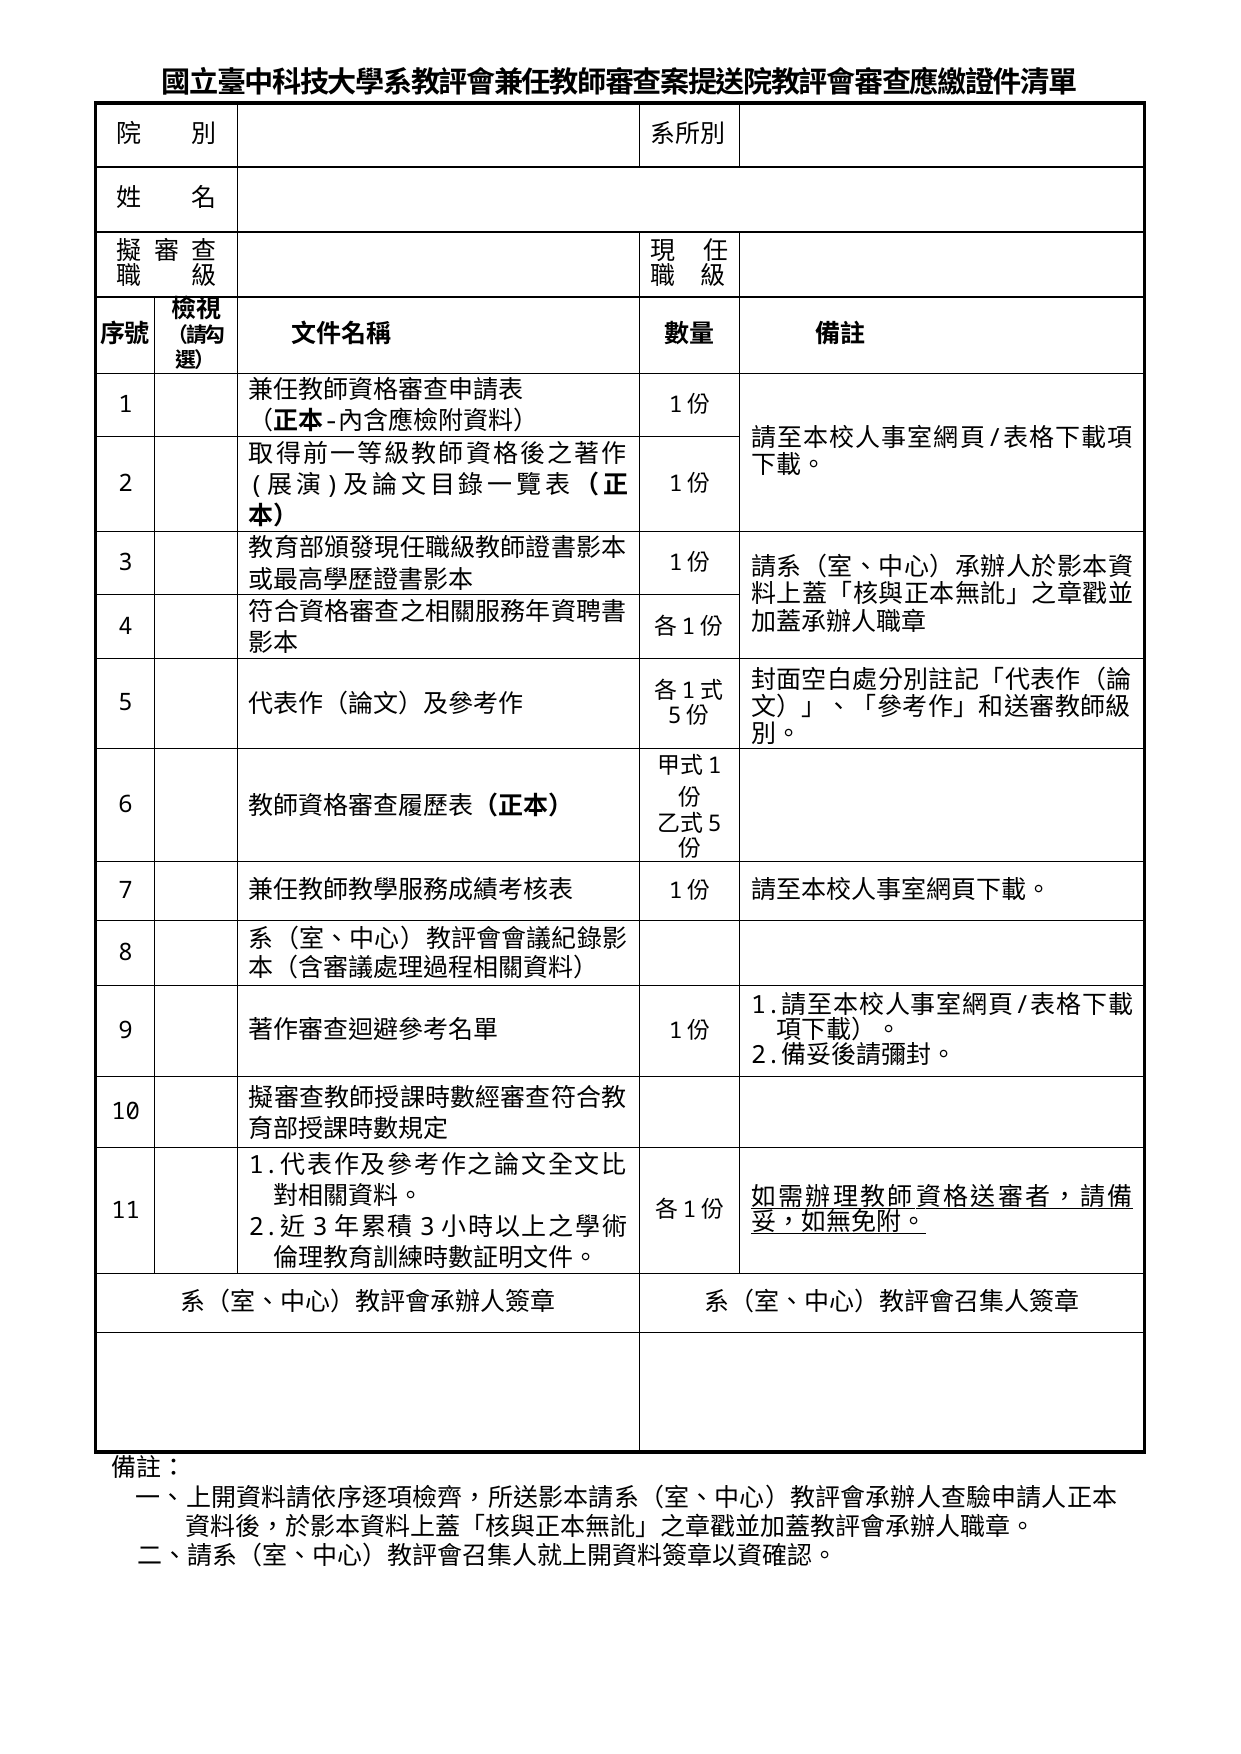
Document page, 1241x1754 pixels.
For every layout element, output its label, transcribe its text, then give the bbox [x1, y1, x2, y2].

table_cell 甲式1份 乙式5份 [640, 749, 739, 861]
table_cell [238, 168, 1143, 231]
table_cell 2 [97, 437, 154, 531]
table_cell 教育部頒發現任職級教師證書影本或最高學歷證書影本 [238, 532, 639, 594]
table_cell 1份 [640, 862, 739, 920]
table_cell 各1份 [640, 595, 739, 658]
table_cell [155, 986, 237, 1076]
table_cell 1份 [640, 532, 739, 594]
table_header [740, 105, 1143, 166]
table_cell [155, 862, 237, 920]
table_cell [155, 374, 237, 436]
text 二、請系（室、中心）教評會召集人就上開資料簽章以資確認。 [118, 1541, 1122, 1570]
table_cell 檢視 （請勾選） [155, 298, 237, 372]
table_cell [640, 1077, 739, 1147]
table_cell [740, 749, 1143, 861]
table_cell [155, 921, 237, 985]
table_cell 1.請至本校人事室網頁/表格下載項下載）。 2.備妥後請彌封。 [740, 986, 1143, 1076]
table_cell 1 [97, 374, 154, 436]
table_cell [740, 233, 1143, 296]
table_cell 5 [97, 659, 154, 748]
table_cell 系（室、中心）教評會承辦人簽章 [97, 1274, 639, 1332]
table_cell 9 [97, 986, 154, 1076]
table_cell 兼任教師資格審查申請表 （正本-內含應檢附資料） [238, 374, 639, 436]
table_cell [155, 1148, 237, 1273]
table_cell 現 任 職 級 [640, 233, 739, 296]
table_cell [238, 233, 639, 296]
table_cell 各1式5份 [640, 659, 739, 748]
table_cell 擬審查教師授課時數經審查符合教育部授課時數規定 [238, 1077, 639, 1147]
table_cell 兼任教師教學服務成績考核表 [238, 862, 639, 920]
table_cell 7 [97, 862, 154, 920]
table_cell 如需辦理教師資格送審者，請備妥，如無免附。 [740, 1148, 1143, 1273]
text 一、上開資料請依序逐項檢齊，所送影本請系（室、中心）教評會承辦人查驗申請人正本資料後，於影本資料上蓋「核與正本無訛」之章戳並加蓋教評會承辦人職章。 [135, 1483, 1119, 1541]
table_cell [155, 1077, 237, 1147]
text 國立臺中科技大學系教評會兼任教師審查案提送院教評會審查應繳證件清單 [118, 59, 1122, 101]
table_cell [640, 921, 739, 985]
table_cell [97, 1333, 639, 1450]
table_cell 擬 審 查 職 級 [97, 233, 237, 296]
table_cell 代表作（論文）及參考作 [238, 659, 639, 748]
table_cell 1.代表作及參考作之論文全文比對相關資料。 2.近3年累積3小時以上之學術倫理教育訓練時數証明文件。 [238, 1148, 639, 1273]
table_cell [155, 437, 237, 531]
table_cell 取得前一等級教師資格後之著作(展演)及論文目錄一覽表（正本） [238, 437, 639, 531]
table_cell 3 [97, 532, 154, 594]
table_cell [155, 532, 237, 594]
text 備註： [111, 1454, 1122, 1483]
table_cell 系（室、中心）教評會召集人簽章 [640, 1274, 1143, 1332]
table_header [238, 105, 639, 166]
table_cell [640, 1333, 1143, 1450]
table_cell 請至本校人事室網頁下載。 [740, 862, 1143, 920]
table_cell 系（室、中心）教評會會議紀錄影本（含審議處理過程相關資料） [238, 921, 639, 985]
table_cell 各1份 [640, 1148, 739, 1273]
table_cell 請至本校人事室網頁/表格下載項下載。 [740, 374, 1143, 531]
table_cell 著作審查迴避參考名單 [238, 986, 639, 1076]
table_cell 封面空白處分別註記「代表作（論文）」、「參考作」和送審教師級別。 [740, 659, 1143, 748]
table_cell 備註 [740, 298, 1143, 372]
table_cell 數量 [640, 298, 739, 372]
table_cell 6 [97, 749, 154, 861]
table_cell 11 [97, 1148, 154, 1273]
table_cell 請系（室、中心）承辦人於影本資料上蓋「核與正本無訛」之章戳並加蓋承辦人職章 [740, 532, 1143, 658]
table_cell [740, 1077, 1143, 1147]
table_header 系所別 [640, 105, 739, 166]
table_cell 1份 [640, 986, 739, 1076]
table_cell 文件名稱 [238, 298, 639, 372]
table_cell 教師資格審查履歷表（正本） [238, 749, 639, 861]
table_cell 1份 [640, 374, 739, 436]
table_cell 1份 [640, 437, 739, 531]
table_cell 8 [97, 921, 154, 985]
table_cell [155, 659, 237, 748]
table_cell 10 [97, 1077, 154, 1147]
table_header 院 別 [97, 105, 237, 166]
table_cell 符合資格審查之相關服務年資聘書影本 [238, 595, 639, 658]
table_cell 姓 名 [97, 168, 237, 231]
table_cell [155, 749, 237, 861]
table_cell [155, 595, 237, 658]
table_cell 序號 [97, 298, 154, 372]
table_cell 4 [97, 595, 154, 658]
table_cell [740, 921, 1143, 985]
